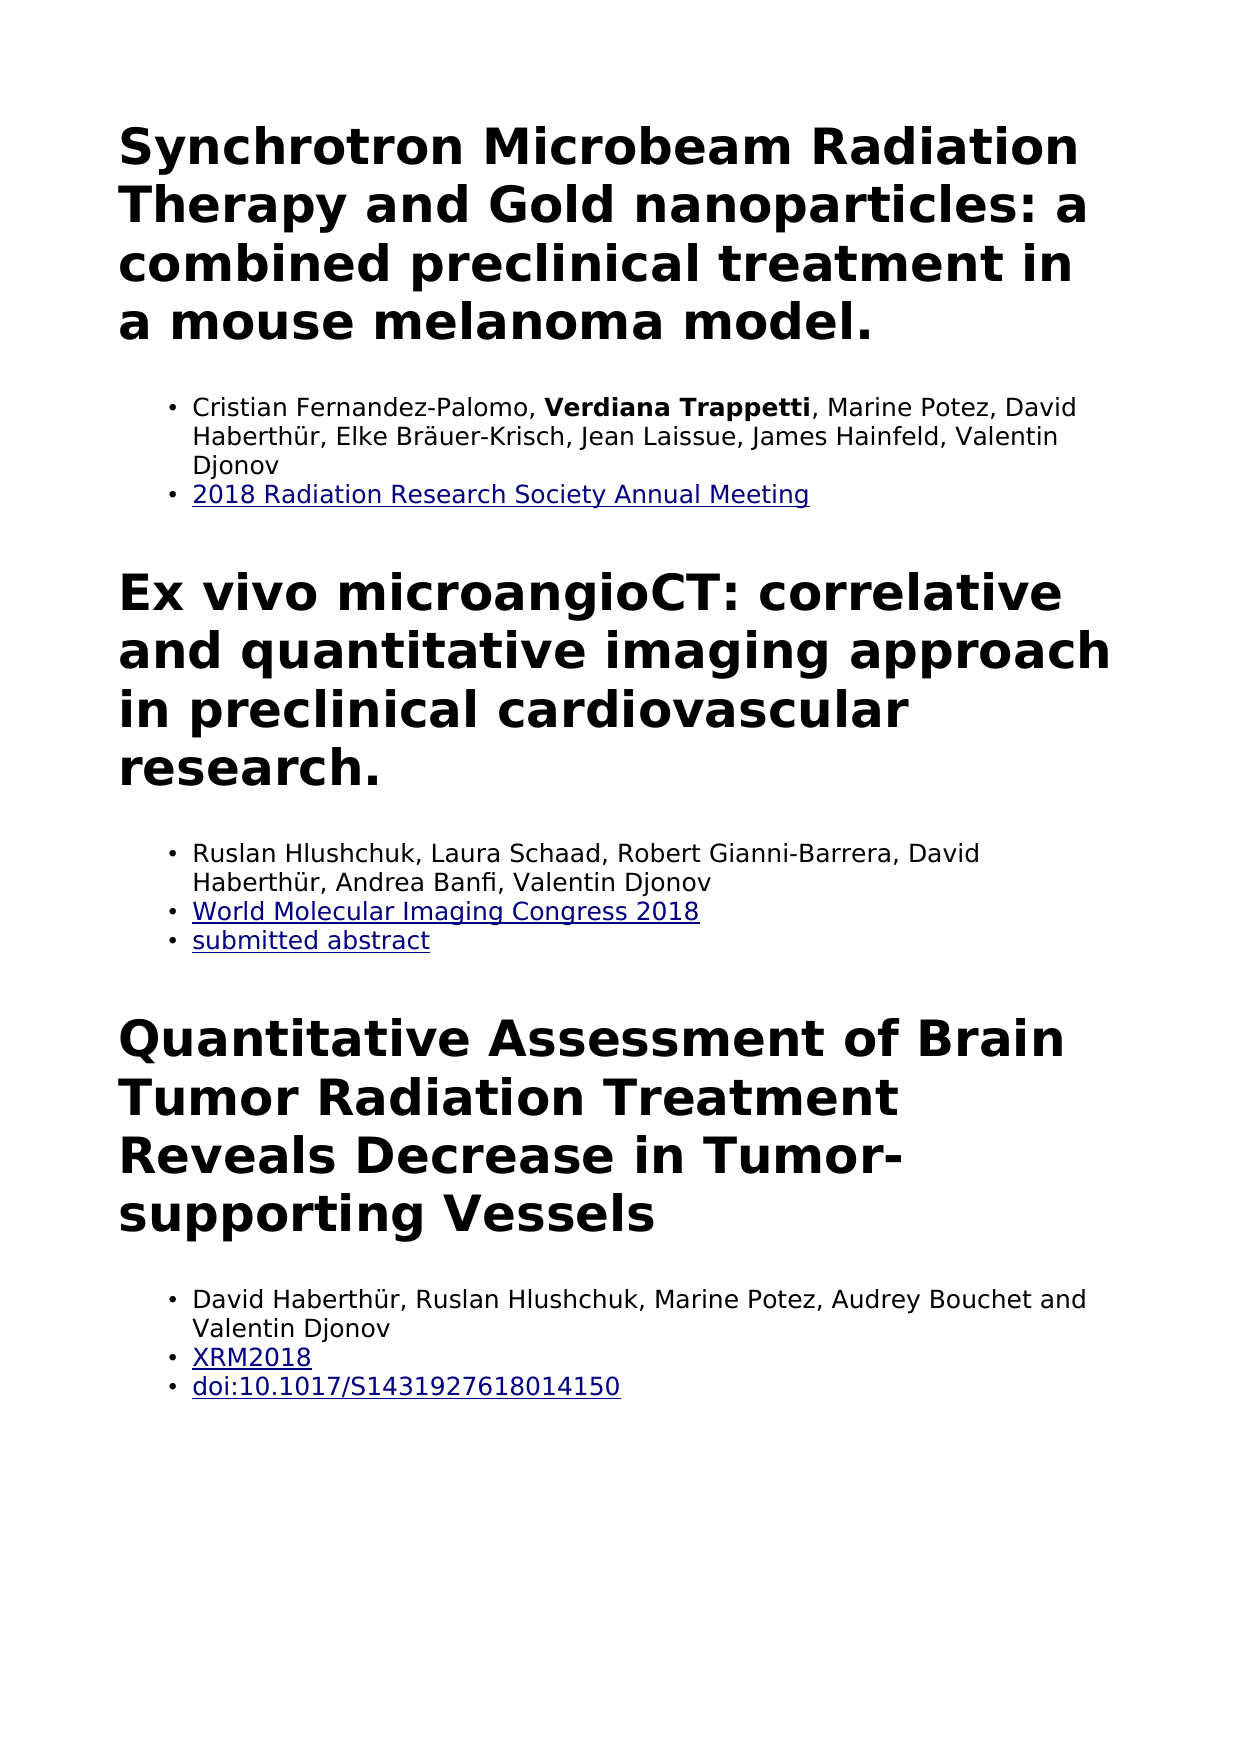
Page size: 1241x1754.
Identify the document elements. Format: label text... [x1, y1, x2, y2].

subtitle Ex vivo microangioCT: correlative and quantitative imaging approach in preclinical cardiovascular research. [118, 564, 1122, 797]
list World Molecular Imaging Congress 2018 [177, 897, 1122, 927]
list Cristian Fernandez-Palomo, Verdiana Trappetti, Marine Potez, David Haberthür, Elke Brӓuer-Krisch, Jean Laissue, James Hainfeld, Valentin Djonov [177, 393, 1122, 481]
list doi:10.1017/S1431927618014150 [177, 1373, 1122, 1402]
list XRM2018 [177, 1343, 1122, 1373]
list David Haberthür, Ruslan Hlushchuk, Marine Potez, Audrey Bouchet and Valentin Djonov [177, 1285, 1122, 1343]
list 2018 Radiation Research Society Annual Meeting [177, 481, 1122, 510]
subtitle Quantitative Assessment of Brain Tumor Radiation Treatment Reveals Decrease in Tumor-supporting Vessels [118, 1010, 1122, 1243]
subtitle Synchrotron Microbeam Radiation Therapy and Gold nanoparticles: a combined preclinical treatment in a mouse melanoma model. [118, 118, 1122, 351]
list submitted abstract [177, 927, 1122, 956]
list Ruslan Hlushchuk, Laura Schaad, Robert Gianni-Barrera, David Haberthür, Andrea Banfi, Valentin Djonov [177, 839, 1122, 897]
